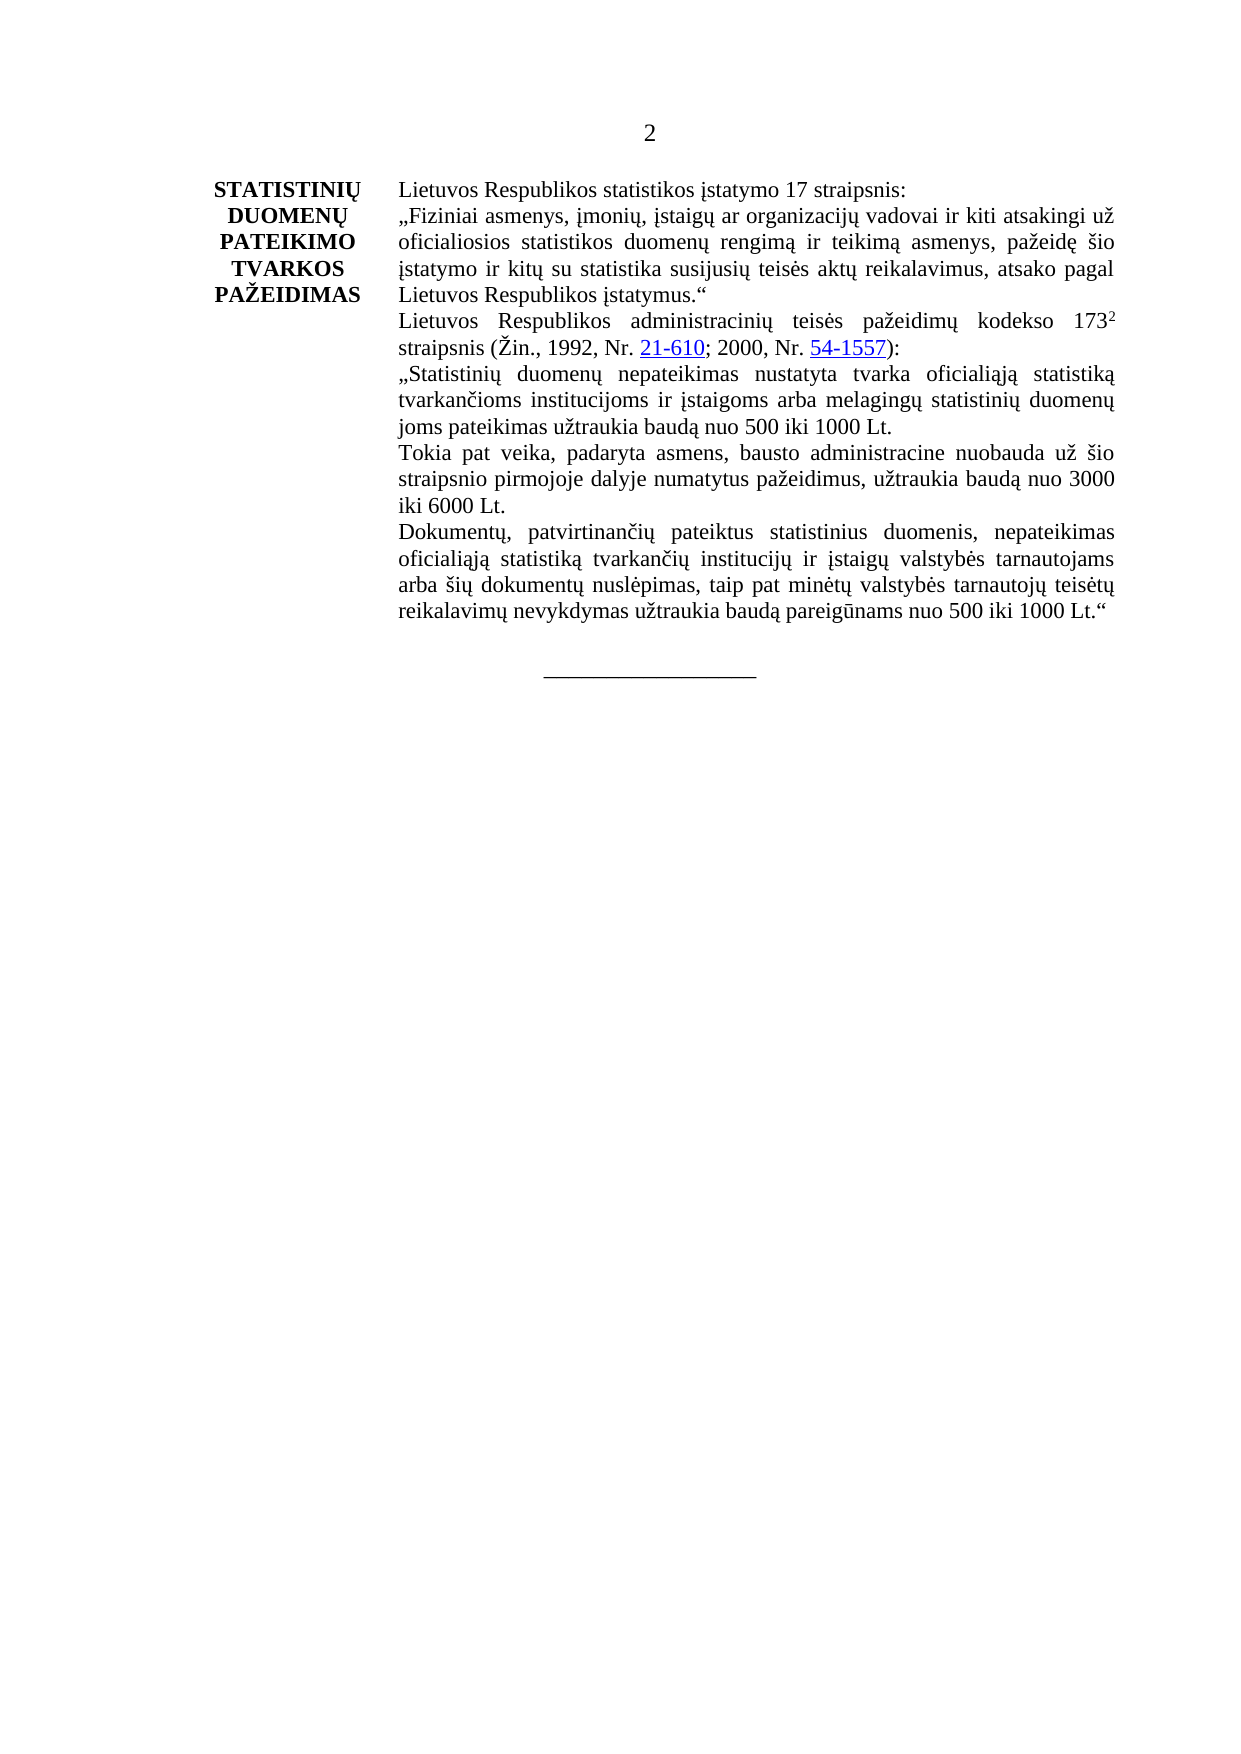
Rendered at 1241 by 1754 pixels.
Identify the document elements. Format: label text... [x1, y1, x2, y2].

text _________________ [177, 652, 1122, 681]
table_cell STATISTINIŲ DUOMENŲ PATEIKIMO TVARKOS PAŽEIDIMAS [181, 176, 394, 624]
